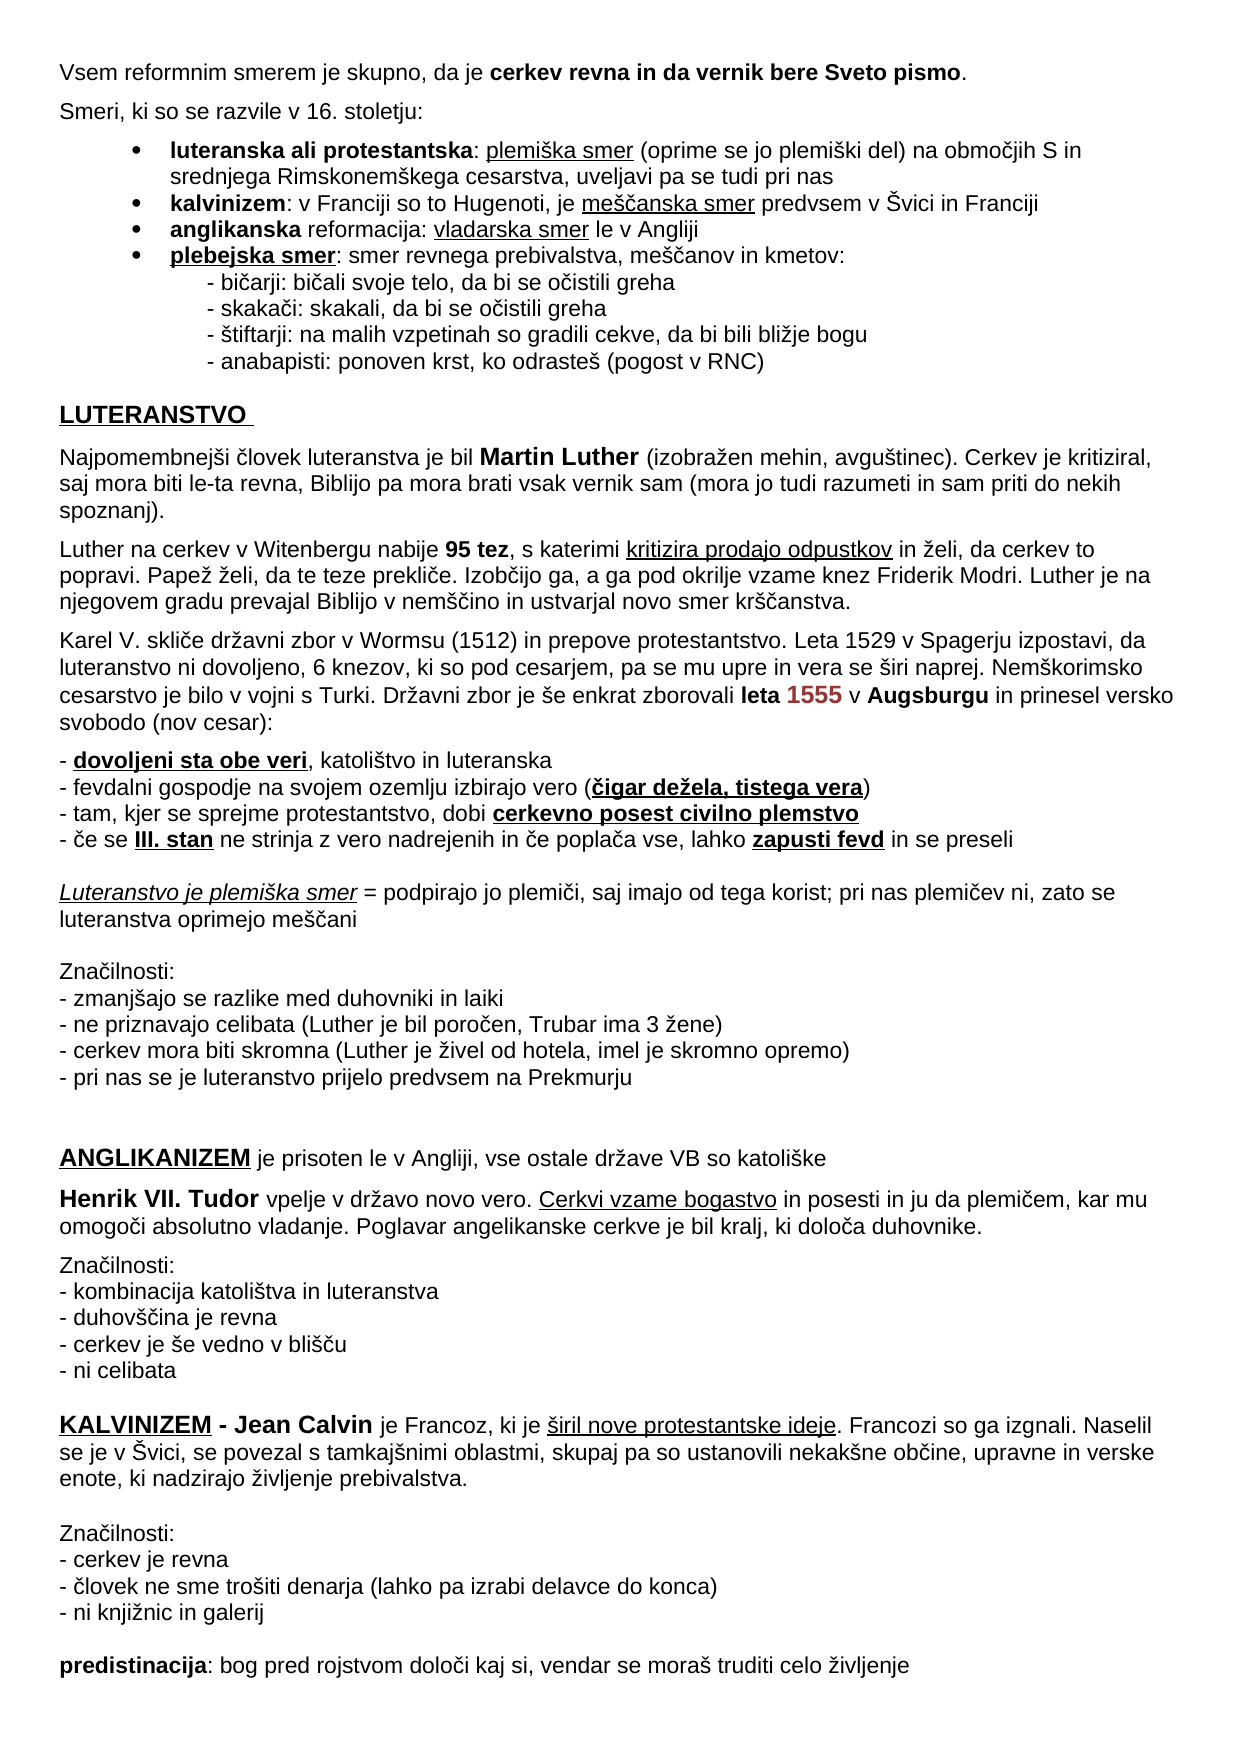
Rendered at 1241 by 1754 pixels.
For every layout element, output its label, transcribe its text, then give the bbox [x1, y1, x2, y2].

list - cerkev mora biti skromna (Luther je živel od hotela, imel je skromno opremo) [59, 1037, 1181, 1064]
list - kombinacija katolištva in luteranstva [59, 1278, 1181, 1304]
list predistinacija: bog pred rojstvom določi kaj si, vendar se moraš truditi celo življenje [59, 1652, 1181, 1678]
list Značilnosti: [59, 958, 1181, 984]
list Luteranstvo je plemiška smer = podpirajo jo plemiči, saj imajo od tega korist; pri nas plemičev ni, zato se luteranstva oprimejo meščani [59, 879, 1181, 932]
list - ni celibata [59, 1357, 1181, 1383]
list - fevdalni gospodje na svojem ozemlju izbirajo vero (čigar dežela, tistega vera) [59, 774, 1181, 800]
list plebejska smer: smer revnega prebivalstva, meščanov in kmetov: [132, 242, 1181, 268]
list KALVINIZEM - Jean Calvin je Francoz, ki je širil nove protestantske ideje. Francozi so ga izgnali. Naselil se je v Švici, se povezal s tamkajšnimi oblastmi, skupaj pa so ustanovili nekakšne občine, upravne in verske enote, ki nadzirajo življenje prebivalstva. [59, 1410, 1181, 1491]
list LUTERANSTVO [59, 400, 1181, 429]
list Značilnosti: [59, 1520, 1181, 1546]
text Luther na cerkev v Witenbergu nabije 95 tez, s katerimi kritizira prodajo odpustkov in želi, da cerkev to popravi. Papež želi, da te teze prekliče. Izobčijo ga, a ga pod okrilje vzame knez Friderik Modri. Luther je na njegovem gradu prevajal Biblijo v nemščino in ustvarjal novo smer krščanstva. [59, 536, 1181, 614]
list - cerkev je še vedno v blišču [59, 1331, 1181, 1357]
list - štiftarji: na malih vzpetinah so gradili cekve, da bi bili bližje bogu [170, 321, 1181, 348]
text Smeri, ki so se razvile v 16. stoletju: [59, 98, 1181, 124]
list - bičarji: bičali svoje telo, da bi se očistili greha [170, 268, 1181, 295]
text Karel V. skliče državni zbor v Wormsu (1512) in prepove protestantstvo. Leta 1529 v Spagerju izpostavi, da luteranstvo ni dovoljeno, 6 knezov, ki so pod cesarjem, pa se mu upre in vera se širi naprej. Nemškorimsko cesarstvo je bilo v vojni s Turki. Državni zbor je še enkrat zborovali leta 1555 v Augsburgu in prinesel versko svobodo (nov cesar): [59, 627, 1181, 735]
list Značilnosti: [59, 1252, 1181, 1278]
list kalvinizem: v Franciji so to Hugenoti, je meščanska smer predvsem v Švici in Franciji [132, 189, 1181, 216]
text Vsem reformnim smerem je skupno, da je cerkev revna in da vernik bere Sveto pismo. [59, 59, 1181, 85]
list - ne priznavajo celibata (Luther je bil poročen, Trubar ima 3 žene) [59, 1011, 1181, 1037]
list - če se III. stan ne strinja z vero nadrejenih in če poplača vse, lahko zapusti fevd in se preseli [59, 826, 1181, 853]
list - pri nas se je luteranstvo prijelo predvsem na Prekmurju [59, 1064, 1181, 1090]
list luteranska ali protestantska: plemiška smer (oprime se jo plemiški del) na območjih S in srednjega Rimskonemškega cesarstva, uveljavi pa se tudi pri nas [132, 137, 1181, 189]
list - tam, kjer se sprejme protestantstvo, dobi cerkevno posest civilno plemstvo [59, 800, 1181, 826]
list anglikanska reformacija: vladarska smer le v Angliji [132, 216, 1181, 242]
list - duhovščina je revna [59, 1304, 1181, 1331]
list - ni knjižnic in galerij [59, 1599, 1181, 1625]
list - zmanjšajo se razlike med duhovniki in laiki [59, 984, 1181, 1011]
list - skakači: skakali, da bi se očistili greha [170, 295, 1181, 321]
list - človek ne sme trošiti denarja (lahko pa izrabi delavce do konca) [59, 1573, 1181, 1599]
text Najpomembnejši človek luteranstva je bil Martin Luther (izobražen mehin, avguštinec). Cerkev je kritiziral, saj mora biti le-ta revna, Biblijo pa mora brati vsak vernik sam (mora jo tudi razumeti in sam priti do nekih spoznanj). [59, 442, 1181, 523]
list - cerkev je revna [59, 1546, 1181, 1573]
text Henrik VII. Tudor vpelje v državo novo vero. Cerkvi vzame bogastvo in posesti in ju da plemičem, kar mu omogoči absolutno vladanje. Poglavar angelikanske cerkve je bil kralj, ki določa duhovnike. [59, 1184, 1181, 1239]
list ANGLIKANIZEM je prisoten le v Angliji, vse ostale države VB so katoliške [59, 1143, 1181, 1171]
list - dovoljeni sta obe veri, katolištvo in luteranska [59, 747, 1181, 774]
list - anabapisti: ponoven krst, ko odrasteš (pogost v RNC) [170, 348, 1181, 374]
